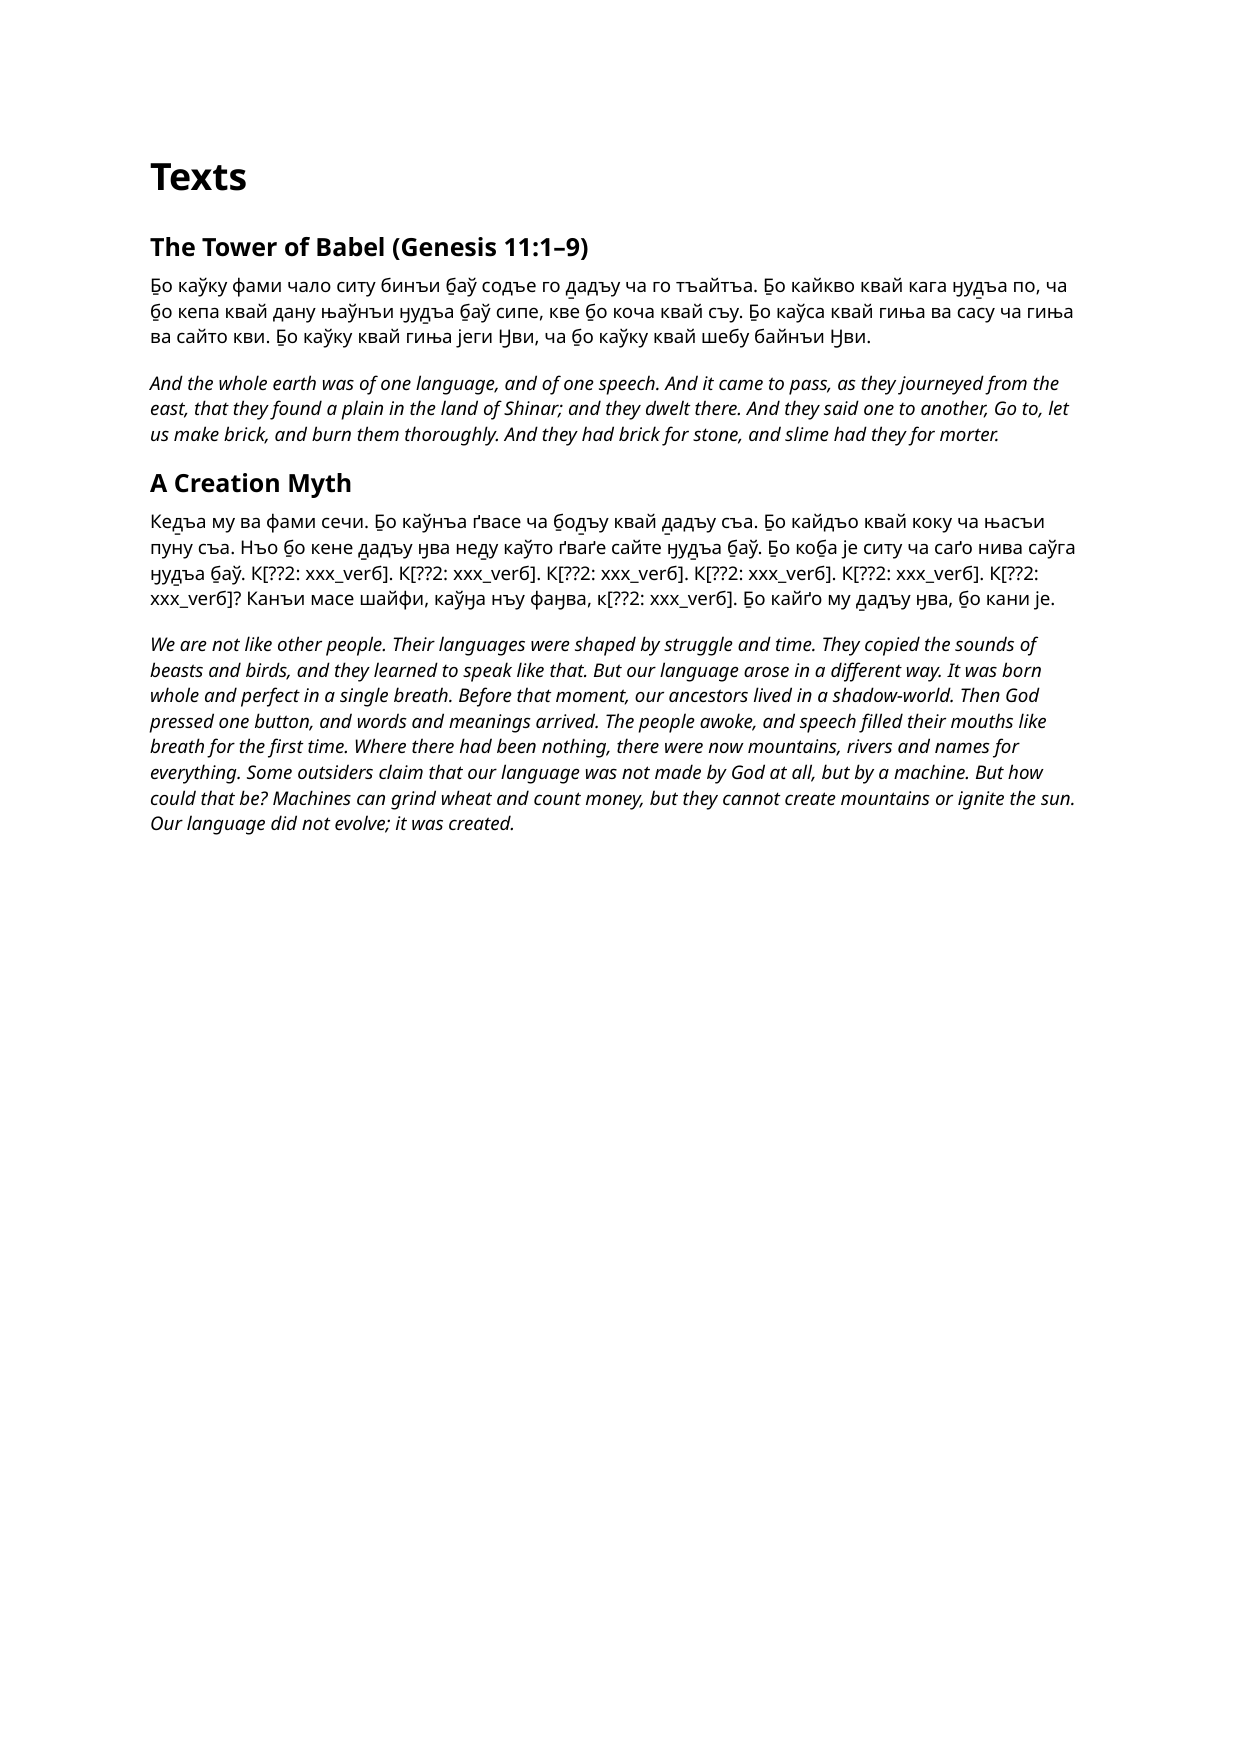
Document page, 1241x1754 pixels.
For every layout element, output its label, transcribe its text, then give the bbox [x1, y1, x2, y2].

text And the whole earth was of one language, and of one speech. And it came to pass, as they journeyed from the east, that they found a plain in the land of Shinar; and they dwelt there. And they said one to another, Go to, let us make brick, and burn them thoroughly. And they had brick for stone, and slime had they for morter. [150, 370, 1090, 447]
subtitle The Tower of Babel (Genesis 11:1–9) [150, 229, 1090, 263]
text We are not like other people. Their languages were shaped by struggle and time. They copied the sounds of beasts and birds, and they learned to speak like that. But our language arose in a different way. It was born whole and perfect in a single breath. Before that moment, our ancestors lived in a shadow-world. Then God pressed one button, and words and meanings arrived. The people awoke, and speech filled their mouths like breath for the first time. Where there had been nothing, there were now mountains, rivers and names for everything. Some outsiders claim that our language was not made by God at all, but by a machine. But how could that be? Machines can grind wheat and count money, but they cannot create mountains or ignite the sun. Our language did not evolve; it was created. [150, 632, 1090, 836]
subtitle Texts [150, 150, 1090, 201]
subtitle A Creation Myth [150, 465, 1090, 499]
text Кед̱ъа му ва фами сечи. Б̱о каўнъа ґвасе ча б̱од̱ъу квай д̱адъу съа. Б̱о кайдъо квай коку ча њасъи пуну съа. Нъо б̱о кене д̱адъу ӈва нед̱у каўто ґваґе сайте ӈуд̱ъа б̱аў. Б̱о коб̱а је ситу ча саґо нива саўга ӈуд̱ъа б̱аў. К[??2: xxx_vеrб]. К[??2: xxx_vеrб]. К[??2: xxx_vеrб]. К[??2: xxx_vеrб]. К[??2: xxx_vеrб]. К[??2: xxx_vеrб]? Канъи масе шайфи, каўӈа нъу фаӈва, к[??2: xxx_vеrб]. Б̱о кайґо му д̱адъу ӈва, б̱о кани је. [150, 509, 1090, 611]
text Б̱о каўку фами чало ситу бинъи б̱аў содъе го д̱адъу ча го тъайтъа. Б̱о кайкво квай кага ӈуд̱ъа по, ча б̱о кепа квай дану њаўнъи ӈуд̱ъа б̱аў сипе, кве б̱о коча квай съу. Б̱о каўса квай гиња ва сасу ча гиња ва сайто кви. Б̱о каўку квай гиња јеги Ӈви, ча б̱о каўку квай шебу байнъи Ӈви. [150, 273, 1090, 349]
